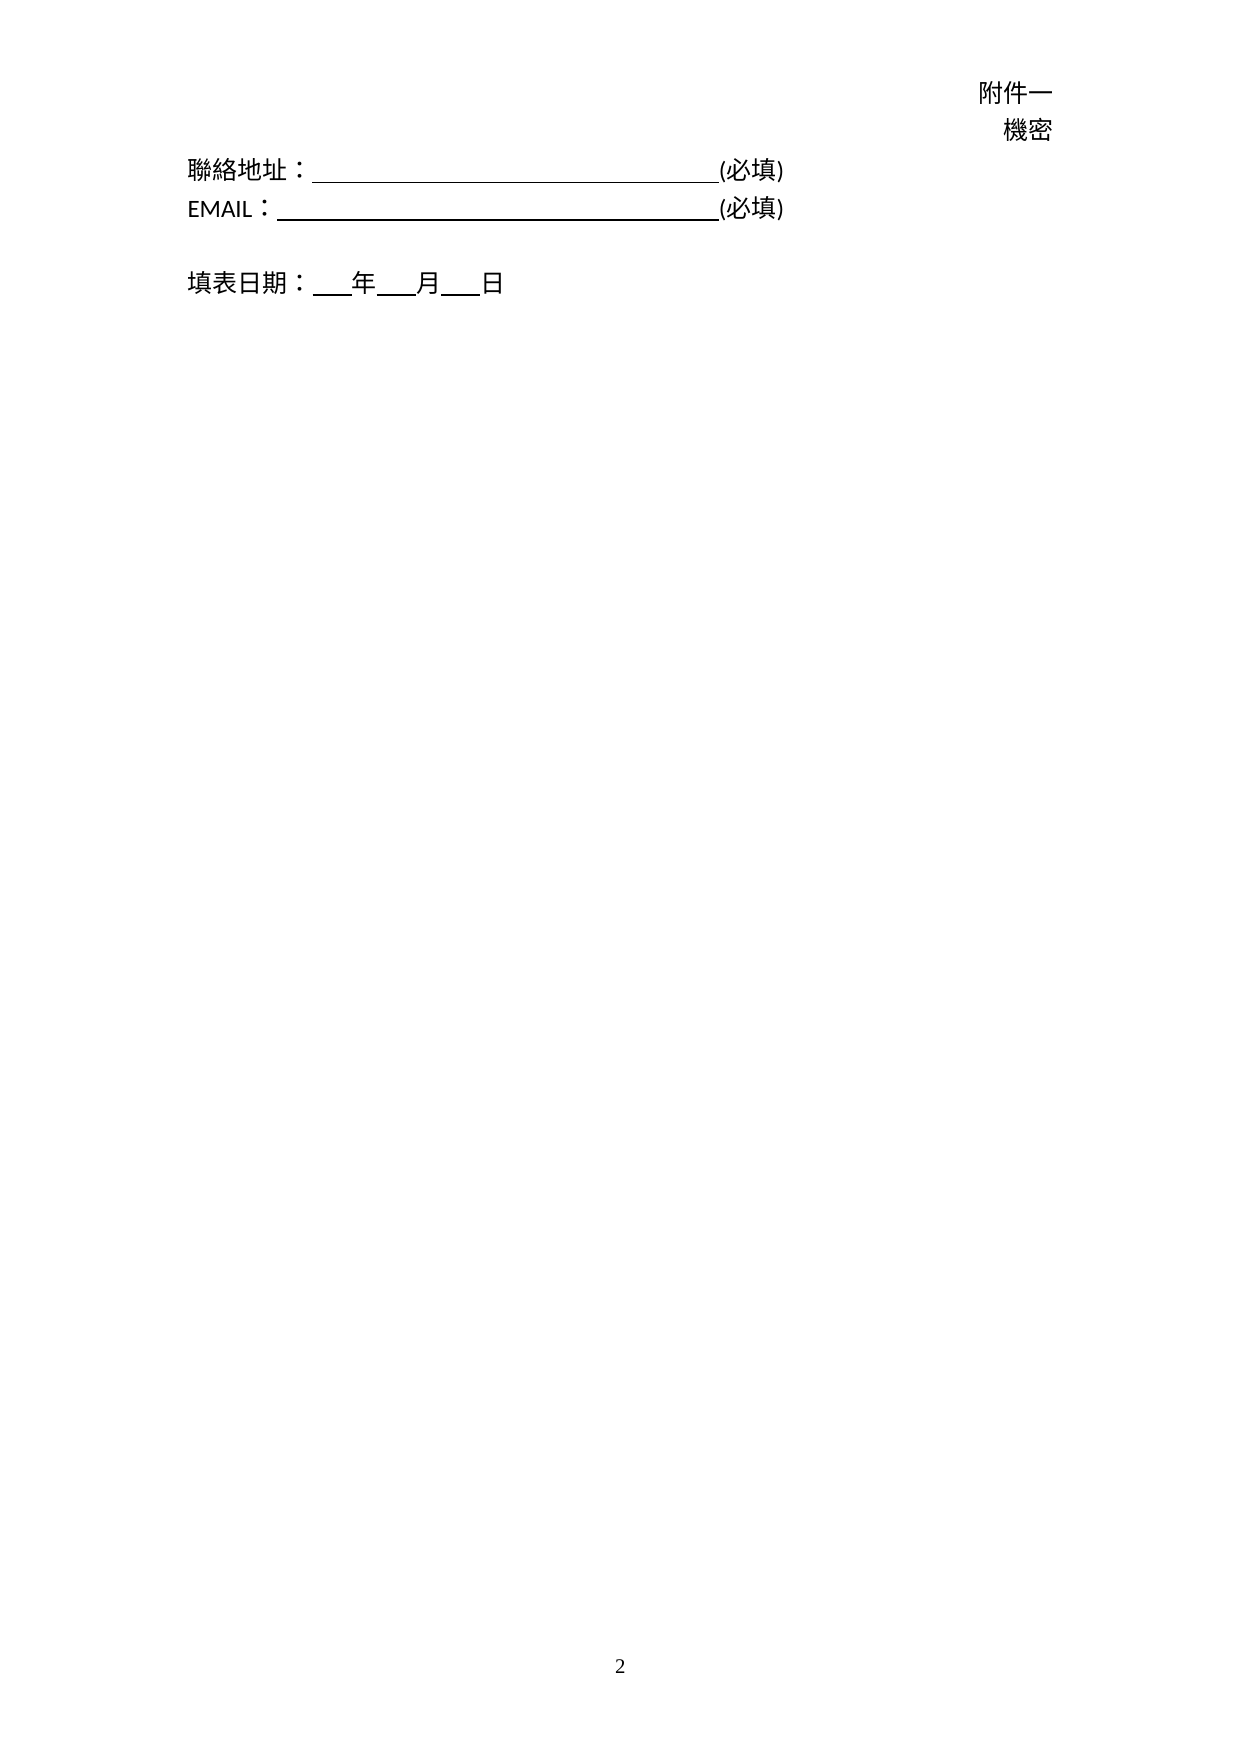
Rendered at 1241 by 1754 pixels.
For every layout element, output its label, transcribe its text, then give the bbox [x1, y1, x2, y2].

text EMAIL： (必填) [187, 187, 1048, 225]
text 填表日期： 年 月 日 [187, 262, 1053, 300]
text 聯絡地址： (必填) [187, 150, 1048, 187]
